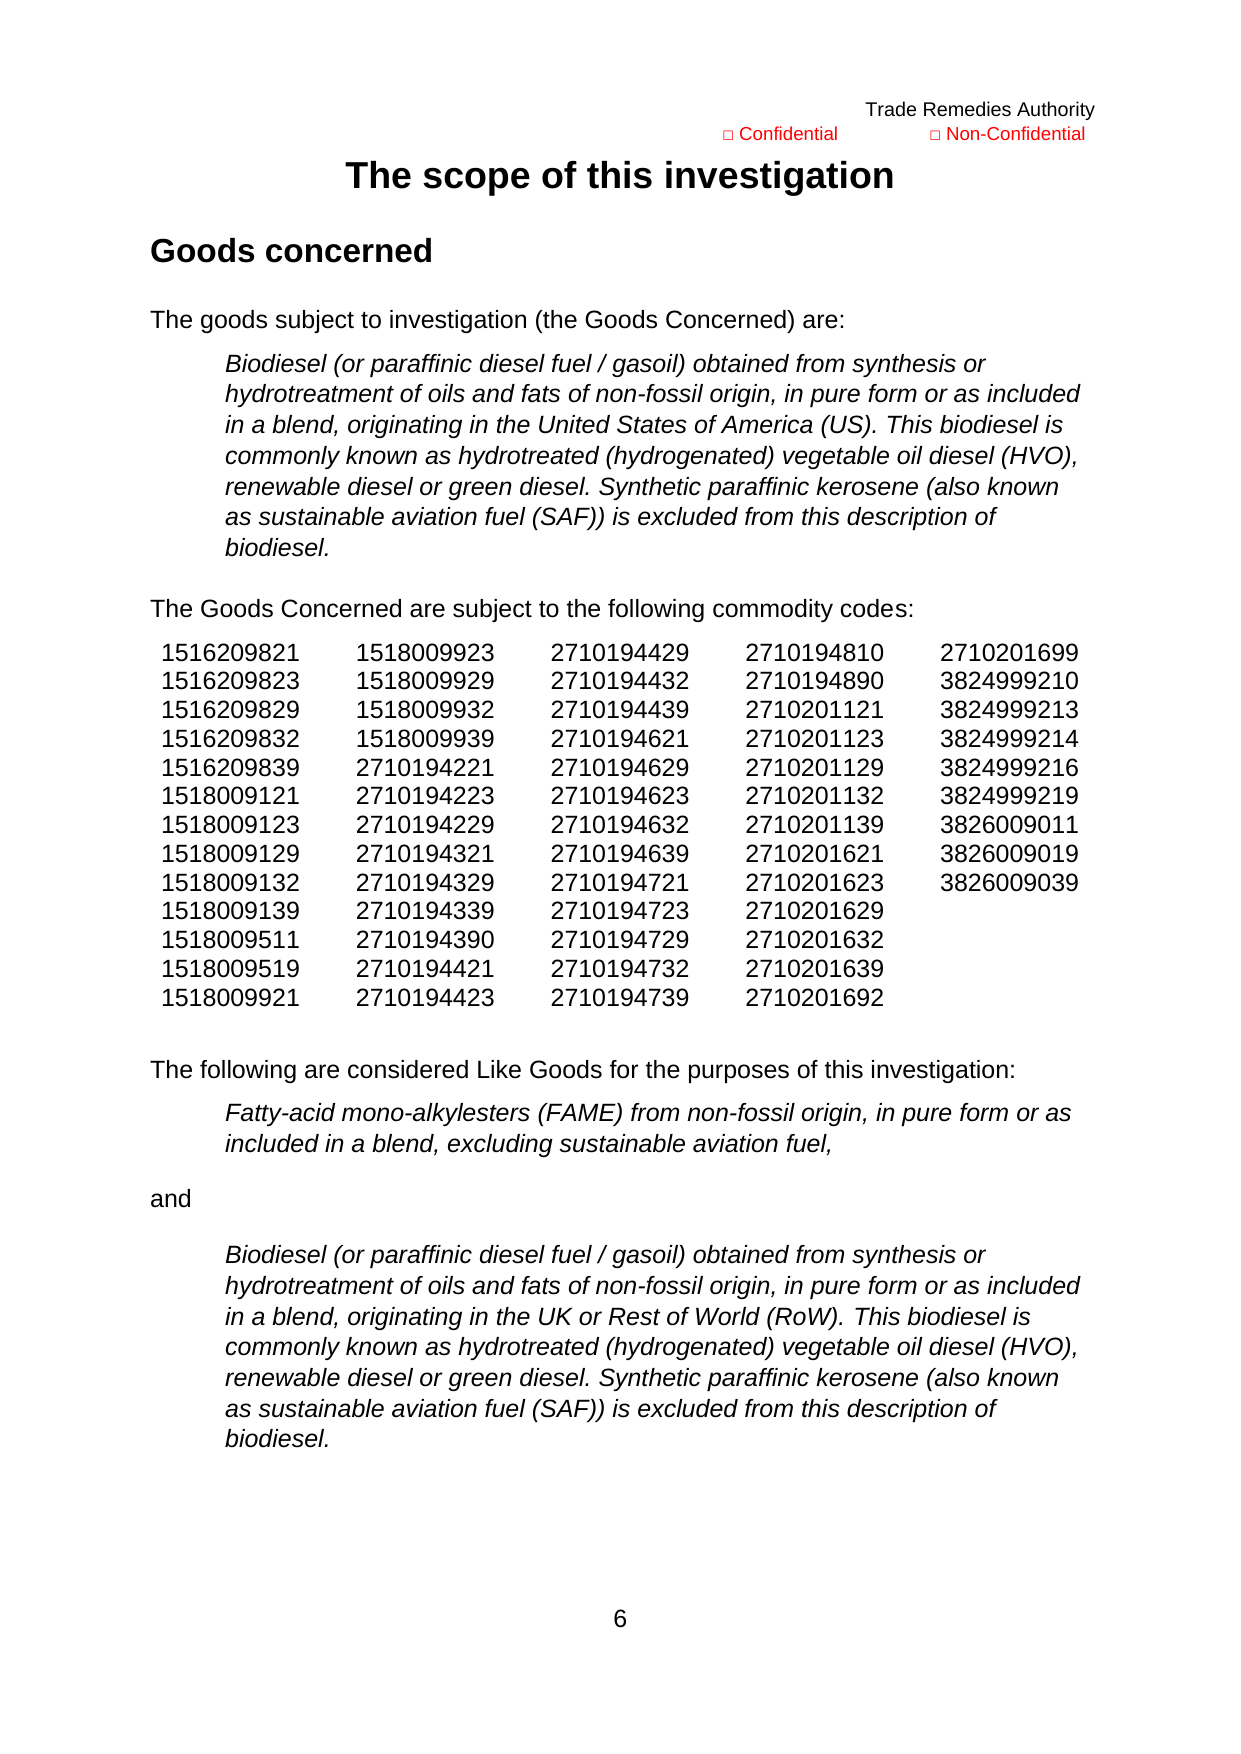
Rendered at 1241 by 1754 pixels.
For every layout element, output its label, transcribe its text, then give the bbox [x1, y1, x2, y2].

table_cell 1518009939 [344, 724, 539, 753]
text Fatty-acid mono-alkylesters (FAME) from non-fossil origin, in pure form or as included in a blend, excluding sustainable aviation fuel, [225, 1098, 1090, 1157]
table_cell 2710194339 [344, 896, 539, 925]
table_header 1516209821 [150, 638, 344, 666]
table_cell 2710194723 [539, 896, 734, 925]
text The Goods Concerned are subject to the following commodity codes: [150, 594, 1090, 623]
table_cell 2710194229 [344, 810, 539, 839]
table_header 2710194429 [539, 638, 734, 666]
table_cell 2710194732 [539, 954, 734, 983]
table_cell 1516209839 [150, 753, 344, 781]
text and [150, 1184, 1090, 1213]
table_cell 2710201139 [734, 810, 929, 839]
table_cell 2710194629 [539, 753, 734, 781]
table_header 2710194810 [734, 638, 929, 666]
table_cell 3824999219 [929, 781, 1090, 810]
table_cell 2710194729 [539, 925, 734, 954]
table_cell 1518009921 [150, 983, 344, 1011]
table_cell 3824999214 [929, 724, 1090, 753]
table_cell 2710201623 [734, 868, 929, 896]
table_cell 2710201629 [734, 896, 929, 925]
table_cell [929, 925, 1090, 954]
table_header 1518009923 [344, 638, 539, 666]
table_header 2710201699 [929, 638, 1090, 666]
subtitle Goods concerned [150, 232, 1090, 270]
table_cell 1516209832 [150, 724, 344, 753]
table_cell 2710194739 [539, 983, 734, 1011]
table_cell 2710201632 [734, 925, 929, 954]
text The following are considered Like Goods for the purposes of this investigation: [150, 1054, 1090, 1083]
table_cell 2710194721 [539, 868, 734, 896]
table_cell 3824999210 [929, 666, 1090, 695]
table_cell 2710194423 [344, 983, 539, 1011]
table_cell 2710201132 [734, 781, 929, 810]
table_cell 1518009121 [150, 781, 344, 810]
table_cell 1518009932 [344, 695, 539, 724]
table_cell 2710194432 [539, 666, 734, 695]
table_cell 2710194639 [539, 839, 734, 868]
table_cell 1518009129 [150, 839, 344, 868]
table_cell 2710194390 [344, 925, 539, 954]
subtitle The scope of this investigation [150, 153, 1090, 197]
table_cell 2710201129 [734, 753, 929, 781]
table_cell 2710194221 [344, 753, 539, 781]
table_cell 2710194329 [344, 868, 539, 896]
table_cell 3824999213 [929, 695, 1090, 724]
table_cell 1516209829 [150, 695, 344, 724]
table_cell 1518009139 [150, 896, 344, 925]
table_cell 2710201121 [734, 695, 929, 724]
table_cell 2710194632 [539, 810, 734, 839]
table_cell 3826009019 [929, 839, 1090, 868]
table_cell 3824999216 [929, 753, 1090, 781]
text The goods subject to investigation (the Goods Concerned) are: [150, 305, 1090, 334]
table_cell 3826009011 [929, 810, 1090, 839]
text Biodiesel (or paraffinic diesel fuel / gasoil) obtained from synthesis or hydrotreatment of oils and fats of non-fossil origin, in pure form or as included in a blend, originating in the UK or Rest of World (RoW). This biodiesel is commonly known as hydrotreated (hydrogenated) vegetable oil diesel (HVO), renewable diesel or green diesel. Synthetic paraffinic kerosene (also known as sustainable aviation fuel (SAF)) is excluded from this description of biodiesel. [225, 1240, 1090, 1453]
table_cell 2710201639 [734, 954, 929, 983]
table_cell 2710194421 [344, 954, 539, 983]
table_cell 1516209823 [150, 666, 344, 695]
table_cell 1518009519 [150, 954, 344, 983]
table_cell 2710201621 [734, 839, 929, 868]
table_cell [929, 983, 1090, 1011]
table_cell 2710194621 [539, 724, 734, 753]
table_cell 1518009132 [150, 868, 344, 896]
table_cell 1518009123 [150, 810, 344, 839]
table_cell [929, 954, 1090, 983]
table_cell 2710201692 [734, 983, 929, 1011]
table_cell 3826009039 [929, 868, 1090, 896]
table_cell 1518009929 [344, 666, 539, 695]
table_cell 1518009511 [150, 925, 344, 954]
table_cell [929, 896, 1090, 925]
table_cell 2710194623 [539, 781, 734, 810]
text Biodiesel (or paraffinic diesel fuel / gasoil) obtained from synthesis or hydrotreatment of oils and fats of non-fossil origin, in pure form or as included in a blend, originating in the United States of America (US). This biodiesel is commonly known as hydrotreated (hydrogenated) vegetable oil diesel (HVO), renewable diesel or green diesel. Synthetic paraffinic kerosene (also known as sustainable aviation fuel (SAF)) is excluded from this description of biodiesel. [225, 348, 1090, 562]
table_cell 2710194890 [734, 666, 929, 695]
table_cell 2710194321 [344, 839, 539, 868]
table_cell 2710194223 [344, 781, 539, 810]
table_cell 2710194439 [539, 695, 734, 724]
table_cell 2710201123 [734, 724, 929, 753]
